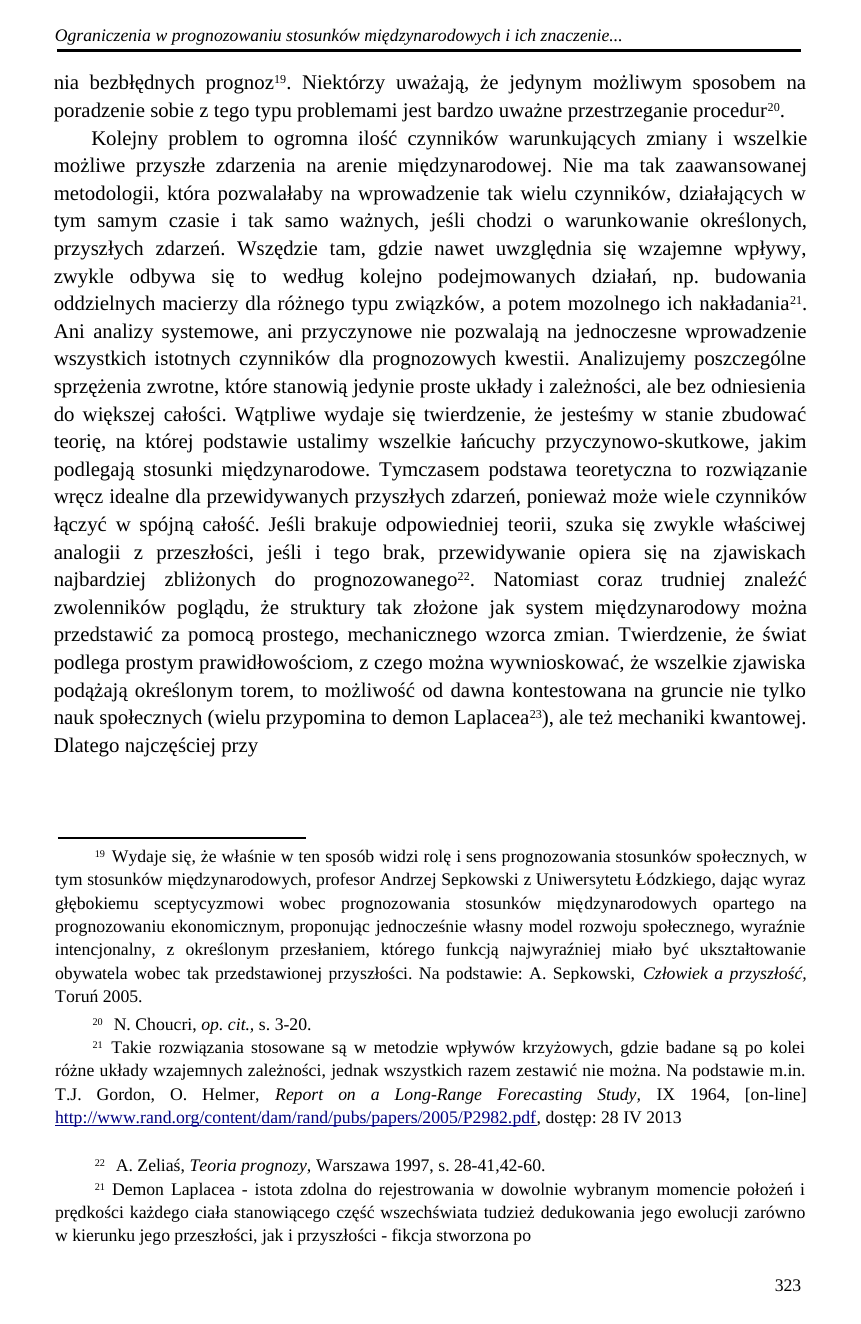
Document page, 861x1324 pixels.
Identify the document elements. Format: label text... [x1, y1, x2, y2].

text Kolejny problem to ogromna ilość czynników warunkujących zmiany i wszel­kie możliwe przyszłe zdarzenia na arenie międzynarodowej. Nie ma tak zaawan­sowanej metodologii, która pozwalałaby na wprowadzenie tak wielu czynników, działających w tym samym czasie i tak samo ważnych, jeśli chodzi o warunko­wanie określonych, przyszłych zdarzeń. Wszędzie tam, gdzie nawet uwzględnia się wzajemne wpływy, zwykle odbywa się to według kolejno podejmowanych działań, np. budowania oddzielnych macierzy dla różnego typu związków, a po­tem mozolnego ich nakładania21. Ani analizy systemowe, ani przyczynowe nie pozwalają na jednoczesne wprowadzenie wszystkich istotnych czynników dla prognozowych kwestii. Analizujemy poszczególne sprzężenia zwrotne, które sta­nowią jedynie proste układy i zależności, ale bez odniesienia do większej cało­ści. Wątpliwe wydaje się twierdzenie, że jesteśmy w stanie zbudować teorię, na której podstawie ustalimy wszelkie łańcuchy przyczynowo-skutkowe, jakim pod­legają stosunki międzynarodowe. Tymczasem podstawa teoretyczna to rozwiąza­nie wręcz idealne dla przewidywanych przyszłych zdarzeń, ponieważ może wie­le czynników łączyć w spójną całość. Jeśli brakuje odpowiedniej teorii, szuka się zwykle właściwej analogii z przeszłości, jeśli i tego brak, przewidywanie opiera się na zjawiskach najbardziej zbliżonych do prognozowanego22. Natomiast coraz trudniej znaleźć zwolenników poglądu, że struktury tak złożone jak system mię­dzynarodowy można przedstawić za pomocą prostego, mechanicznego wzorca zmian. Twierdzenie, że świat podlega prostym prawidłowościom, z czego można wywnioskować, że wszelkie zjawiska podążają określonym torem, to możliwość od dawna kontestowana na gruncie nie tylko nauk społecznych (wielu przypomi­na to demon Laplacea23), ale też mechaniki kwantowej. Dlatego najczęściej przy [53, 126, 807, 757]
text 19 Wydaje się, że właśnie w ten sposób widzi rolę i sens prognozowania stosunków spo­łecznych, w tym stosunków międzynarodowych, profesor Andrzej Sepkowski z Uniwersytetu Łódzkiego, dając wyraz głębokiemu sceptycyzmowi wobec prognozowania stosunków mię­dzynarodowych opartego na prognozowaniu ekonomicznym, proponując jednocześnie własny model rozwoju społecznego, wyraźnie intencjonalny, z określonym przesłaniem, którego funkcją najwyraźniej miało być ukształtowanie obywatela wobec tak przedstawionej przyszłości. Na podstawie: A. Sepkowski, Człowiek a przyszłość, Toruń 2005. [55, 846, 807, 1006]
text Ograniczenia w prognozowaniu stosunków międzynarodowych i ich znaczenie... [54, 25, 678, 46]
text 22 A. Zeliaś, Teoria prognozy, Warszawa 1997, s. 28-41,42-60. [55, 1155, 807, 1175]
text 21 Takie rozwiązania stosowane są w metodzie wpływów krzyżowych, gdzie badane są po kolei różne układy wzajemnych zależności, jednak wszystkich razem zestawić nie można. Na podstawie m.in. T.J. Gordon, O. Helmer, Report on a Long-Range Forecasting Study, IX 1964, [on-line] http://www.rand.org/content/dam/rand/pubs/papers/2005/P2982.pdf, dostęp: 28 IV 2013 [55, 1037, 807, 1127]
text nia bezbłędnych prognoz19. Niektórzy uważają, że jedynym możliwym sposobem na poradzenie sobie z tego typu problemami jest bardzo uważne przestrzeganie procedur20. [53, 70, 807, 122]
text 21 Demon Laplacea - istota zdolna do rejestrowania w dowolnie wybranym momencie położeń i prędkości każdego ciała stanowiącego część wszechświata tudzież dedukowania jego ewolucji zarówno w kierunku jego przeszłości, jak i przyszłości - fikcja stworzona po [55, 1178, 807, 1245]
text 323 [774, 1275, 806, 1295]
text 20 N. Choucri, op. cit., s. 3-20. [55, 1014, 807, 1033]
